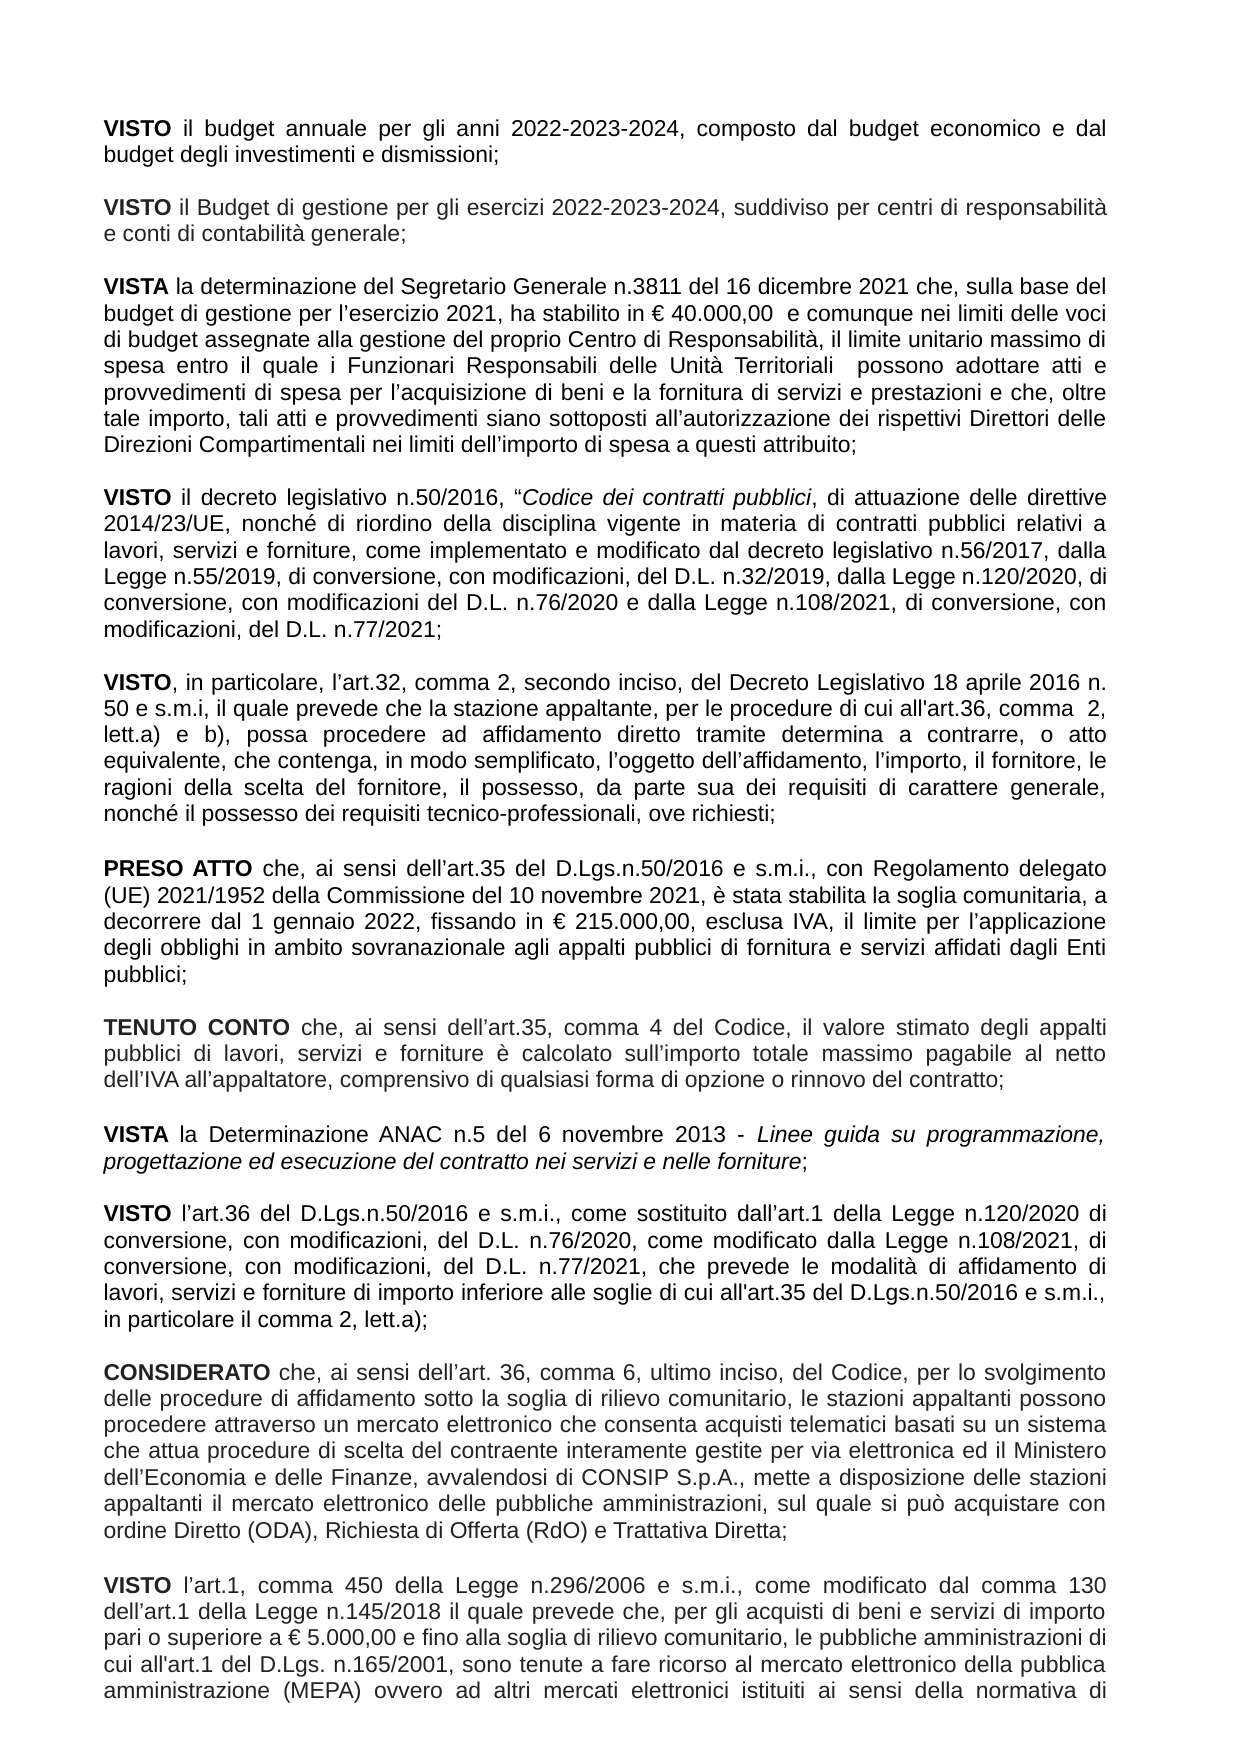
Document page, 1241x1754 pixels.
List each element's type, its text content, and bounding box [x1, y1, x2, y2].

subtitle VISTA la Determinazione ANAC n.5 del 6 novembre 2013 - Linee guida su programmazione, progettazione ed esecuzione del contratto nei servizi e nelle forniture; [103, 1121, 1107, 1174]
subtitle TENUTO CONTO che, ai sensi dell’art.35, comma 4 del Codice, il valore stimato degli appalti pubblici di lavori, servizi e forniture è calcolato sull’importo totale massimo pagabile al netto dell’IVA all’appaltatore, comprensivo di qualsiasi forma di opzione o rinnovo del contratto; [103, 1013, 1107, 1092]
subtitle VISTO, in particolare, l’art.32, comma 2, secondo inciso, del Decreto Legislativo 18 aprile 2016 n. 50 e s.m.i, il quale prevede che la stazione appaltante, per le procedure di cui all'art.36, comma 2, lett.a) e b), possa procedere ad affidamento diretto tramite determina a contrarre, o atto equivalente, che contenga, in modo semplificato, l’oggetto dell’affidamento, l’importo, il fornitore, le ragioni della scelta del fornitore, il possesso, da parte sua dei requisiti di carattere generale, nonché il possesso dei requisiti tecnico-professionali, ove richiesti; [103, 668, 1107, 827]
subtitle VISTO il decreto legislativo n.50/2016, “Codice dei contratti pubblici, di attuazione delle direttive 2014/23/UE, nonché di riordino della disciplina vigente in materia di contratti pubblici relativi a lavori, servizi e forniture, come implementato e modificato dal decreto legislativo n.56/2017, dalla Legge n.55/2019, di conversione, con modificazioni, del D.L. n.32/2019, dalla Legge n.120/2020, di conversione, con modificazioni del D.L. n.76/2020 e dalla Legge n.108/2021, di conversione, con modificazioni, del D.L. n.77/2021; [103, 484, 1107, 642]
subtitle PRESO ATTO che, ai sensi dell’art.35 del D.Lgs.n.50/2016 e s.m.i., con Regolamento delegato (UE) 2021/1952 della Commissione del 10 novembre 2021, è stata stabilita la soglia comunitaria, a decorrere dal 1 gennaio 2022, fissando in € 215.000,00, esclusa IVA, il limite per l’applicazione degli obblighi in ambito sovranazionale agli appalti pubblici di fornitura e servizi affidati dagli Enti pubblici; [103, 855, 1107, 987]
subtitle VISTO il Budget di gestione per gli esercizi 2022-2023-2024, suddiviso per centri di responsabilità e conti di contabilità generale; [103, 194, 1107, 247]
subtitle VISTO l’art.1, comma 450 della Legge n.296/2006 e s.m.i., come modificato dal comma 130 dell’art.1 della Legge n.145/2018 il quale prevede che, per gli acquisti di beni e servizi di importo pari o superiore a € 5.000,00 e fino alla soglia di rilievo comunitario, le pubbliche amministrazioni di cui all'art.1 del D.Lgs. n.165/2001, sono tenute a fare ricorso al mercato elettronico della pubblica amministrazione (MEPA) ovvero ad altri mercati elettronici istituiti ai sensi della normativa di [103, 1572, 1107, 1703]
subtitle VISTA la determinazione del Segretario Generale n.3811 del 16 dicembre 2021 che, sulla base del budget di gestione per l’esercizio 2021, ha stabilito in € 40.000,00 e comunque nei limiti delle voci di budget assegnate alla gestione del proprio Centro di Responsabilità, il limite unitario massimo di spesa entro il quale i Funzionari Responsabili delle Unità Territoriali possono adottare atti e provvedimenti di spesa per l’acquisizione di beni e la fornitura di servizi e prestazioni e che, oltre tale importo, tali atti e provvedimenti siano sottoposti all’autorizzazione dei rispettivi Direttori delle Direzioni Compartimentali nei limiti dell’importo di spesa a questi attribuito; [103, 273, 1107, 458]
subtitle VISTO il budget annuale per gli anni 2022-2023-2024, composto dal budget economico e dal budget degli investimenti e dismissioni; [103, 115, 1107, 168]
subtitle VISTO l’art.36 del D.Lgs.n.50/2016 e s.m.i., come sostituito dall’art.1 della Legge n.120/2020 di conversione, con modificazioni, del D.L. n.76/2020, come modificato dalla Legge n.108/2021, di conversione, con modificazioni, del D.L. n.77/2021, che prevede le modalità di affidamento di lavori, servizi e forniture di importo inferiore alle soglie di cui all'art.35 del D.Lgs.n.50/2016 e s.m.i., in particolare il comma 2, lett.a); [103, 1200, 1107, 1332]
subtitle CONSIDERATO che, ai sensi dell’art. 36, comma 6, ultimo inciso, del Codice, per lo svolgimento delle procedure di affidamento sotto la soglia di rilievo comunitario, le stazioni appaltanti possono procedere attraverso un mercato elettronico che consenta acquisti telematici basati su un sistema che attua procedure di scelta del contraente interamente gestite per via elettronica ed il Ministero dell’Economia e delle Finanze, avvalendosi di CONSIP S.p.A., mette a disposizione delle stazioni appaltanti il mercato elettronico delle pubbliche amministrazioni, sul quale si può acquistare con ordine Diretto (ODA), Richiesta di Offerta (RdO) e Trattativa Diretta; [103, 1358, 1107, 1543]
